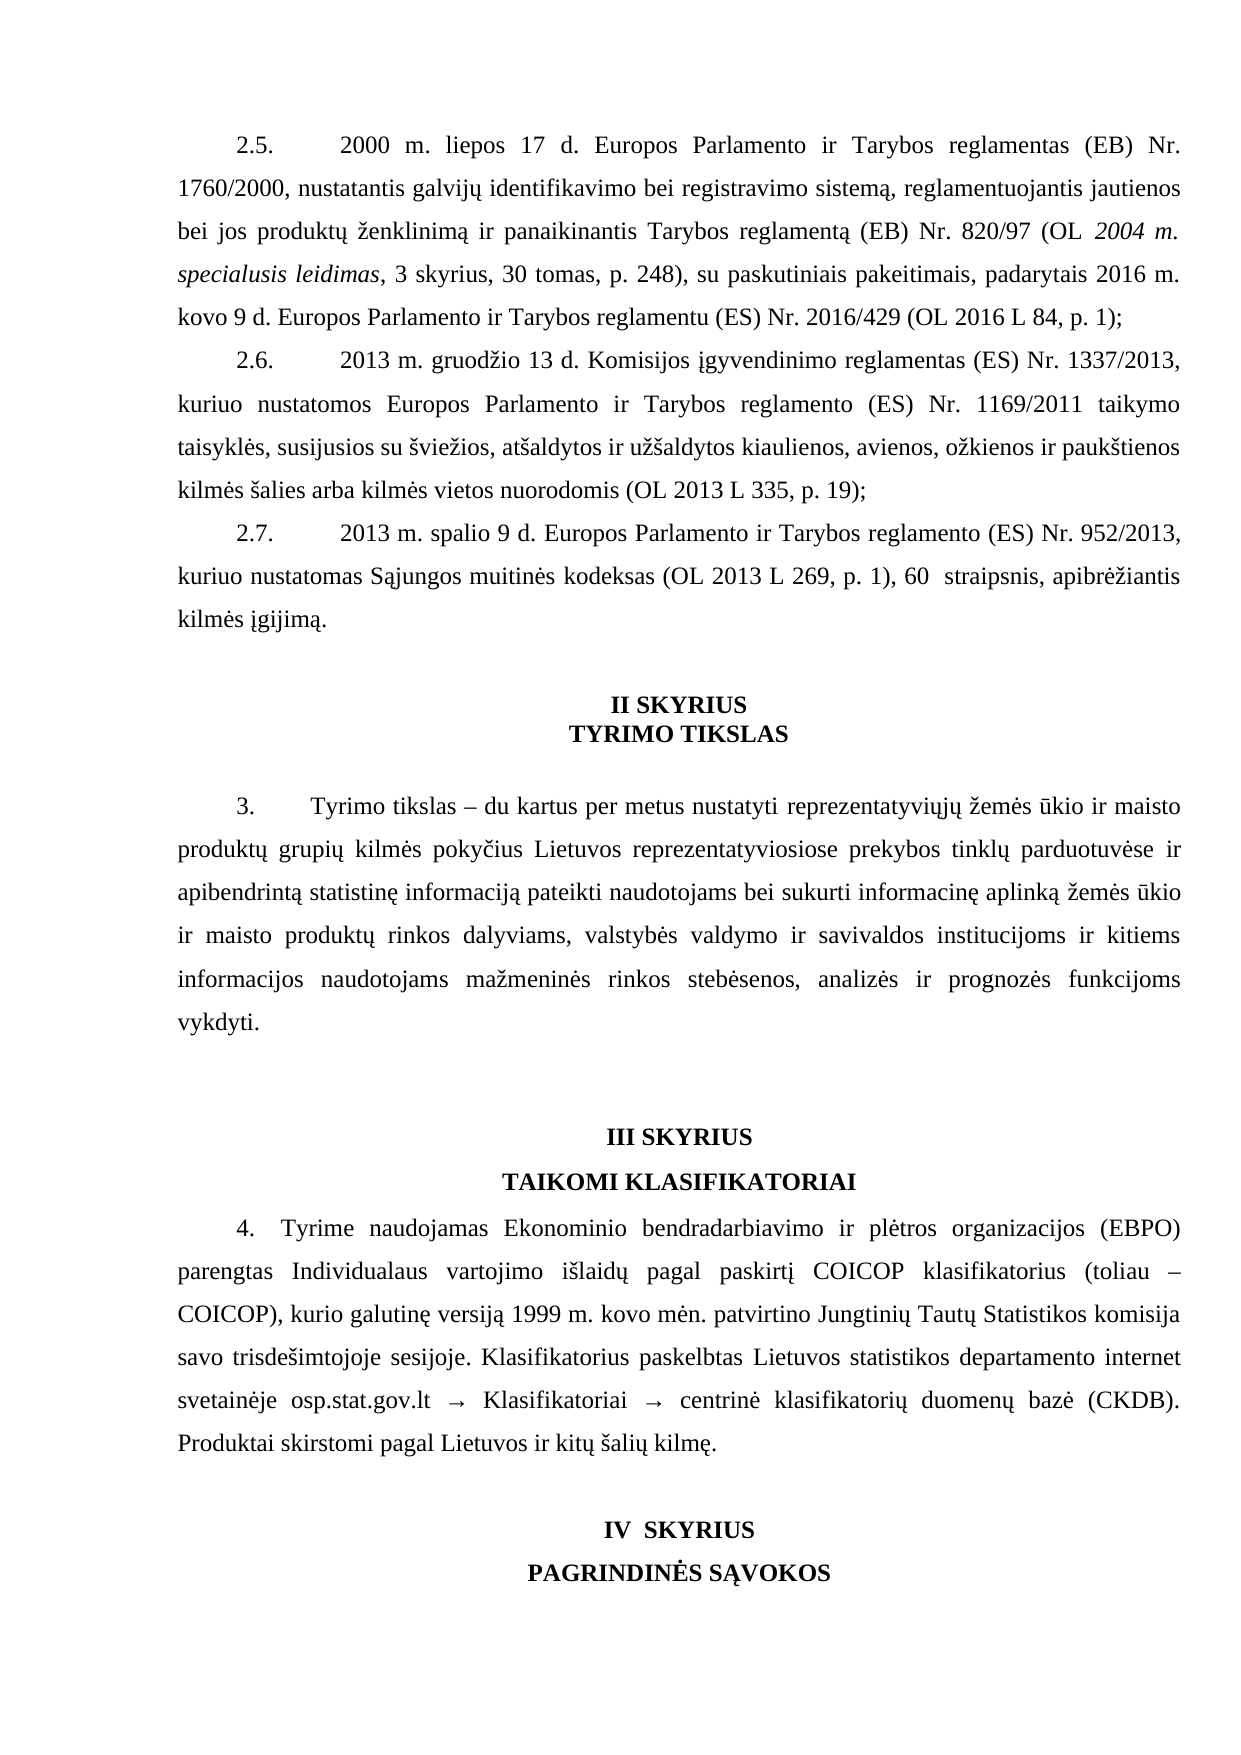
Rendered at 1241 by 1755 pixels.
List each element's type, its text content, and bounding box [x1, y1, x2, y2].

text TYRIMO TIKSLAS [176, 719, 1181, 748]
text III SKYRIUS [177, 1122, 1181, 1151]
text IV SKYRIUS [177, 1515, 1181, 1543]
text 2.6. 2013 m. gruodžio 13 d. Komisijos įgyvendinimo reglamentas (ES) Nr. 1337/2013, kuriuo nustatomos Europos Parlamento ir Tarybos reglamento (ES) Nr. 1169/2011 taikymo taisyklės, susijusios su šviežios, atšaldytos ir užšaldytos kiaulienos, avienos, ožkienos ir paukštienos kilmės šalies arba kilmės vietos nuorodomis (OL 2013 L 335, p. 19); [177, 346, 1181, 504]
text II SKYRIUS [176, 691, 1181, 719]
text 3. Tyrimo tikslas – du kartus per metus nustatyti reprezentatyviųjų žemės ūkio ir maisto produktų grupių kilmės pokyčius Lietuvos reprezentatyviosiose prekybos tinklų parduotuvėse ir apibendrintą statistinę informaciją pateikti naudotojams bei sukurti informacinę aplinką žemės ūkio ir maisto produktų rinkos dalyviams, valstybės valdymo ir savivaldos institucijoms ir kitiems informacijos naudotojams mažmeninės rinkos stebėsenos, analizės ir prognozės funkcijoms vykdyti. [177, 791, 1181, 1036]
text 2.5. 2000 m. liepos 17 d. Europos Parlamento ir Tarybos reglamentas (EB) Nr. 1760/2000, nustatantis galvijų identifikavimo bei registravimo sistemą, reglamentuojantis jautienos bei jos produktų ženklinimą ir panaikinantis Tarybos reglamentą (EB) Nr. 820/97 (OL 2004 m. specialusis leidimas, 3 skyrius, 30 tomas, p. 248), su paskutiniais pakeitimais, padarytais 2016 m. kovo 9 d. Europos Parlamento ir Tarybos reglamentu (ES) Nr. 2016/429 (OL 2016 L 84, p. 1); [177, 130, 1181, 331]
text TAIKOMI KLASIFIKATORIAI [177, 1167, 1181, 1196]
text PAGRINDINĖS SĄVOKOS [177, 1558, 1181, 1587]
text 2.7. 2013 m. spalio 9 d. Europos Parlamento ir Tarybos reglamento (ES) Nr. 952/2013, kuriuo nustatomas Sąjungos muitinės kodeksas (OL 2013 L 269, p. 1), 60 straipsnis, apibrėžiantis kilmės įgijimą. [177, 518, 1181, 633]
text 4. Tyrime naudojamas Ekonominio bendradarbiavimo ir plėtros organizacijos (EBPO) parengtas Individualaus vartojimo išlaidų pagal paskirtį COICOP klasifikatorius (toliau – COICOP), kurio galutinę versiją 1999 m. kovo mėn. patvirtino Jungtinių Tautų Statistikos komisija savo trisdešimtojoje sesijoje. Klasifikatorius paskelbtas Lietuvos statistikos departamento internet svetainėje osp.stat.gov.lt → Klasifikatoriai → centrinė klasifikatorių duomenų bazė (CKDB). Produktai skirstomi pagal Lietuvos ir kitų šalių kilmę. [177, 1213, 1181, 1457]
